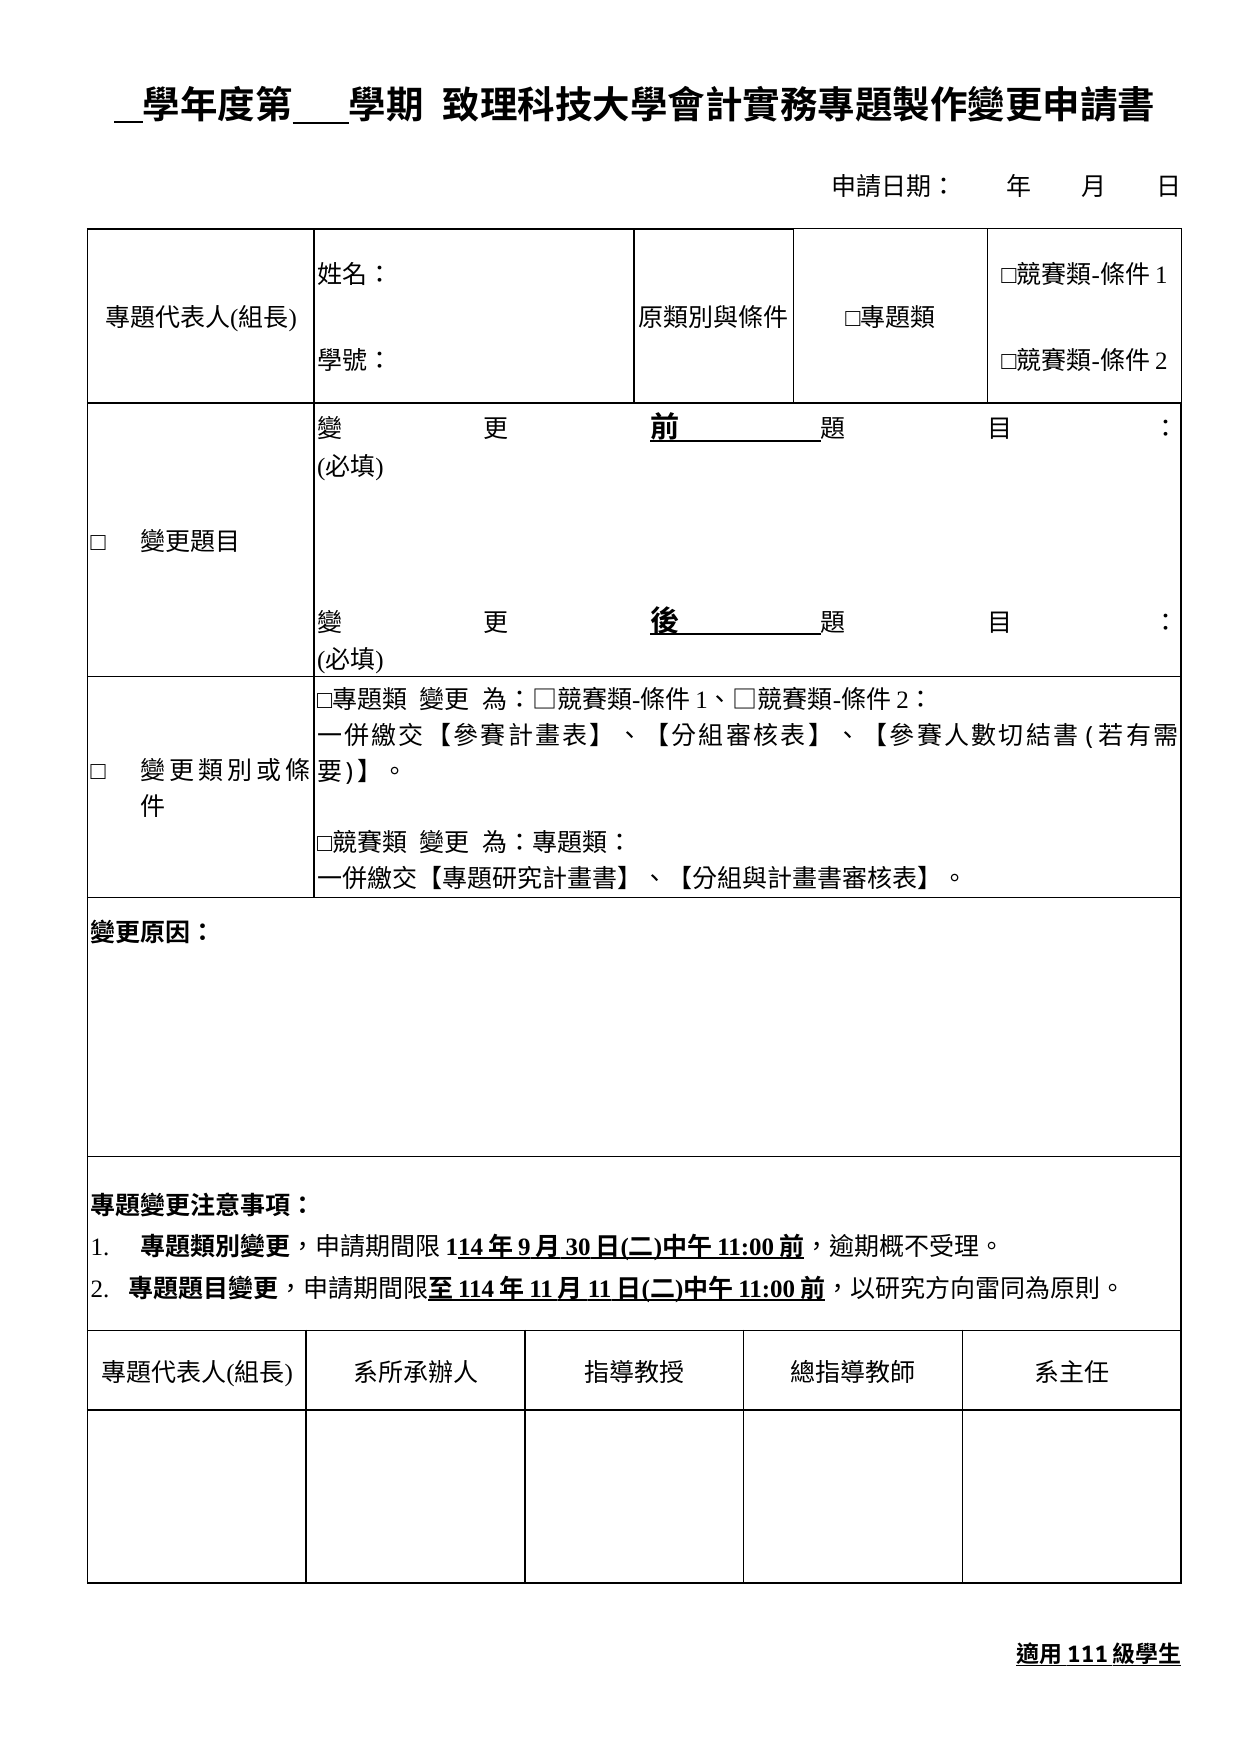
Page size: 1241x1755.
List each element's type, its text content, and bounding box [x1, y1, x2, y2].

table_header □專題類 [794, 229, 987, 402]
table_cell [526, 1411, 743, 1582]
text 學年度第 學期 致理科技大學會計實務專題製作變更申請書 [87, 75, 1181, 129]
table_cell [88, 1411, 305, 1582]
table_header 原類別與條件 [635, 230, 793, 402]
table_cell 總指導教師 [744, 1331, 962, 1409]
text 申請日期： 年 月 日 [87, 167, 1181, 203]
table_cell 系主任 [963, 1331, 1180, 1409]
table_cell 變更前題目： (必填) 變更後題目： (必填) [315, 404, 1180, 676]
table_cell 專題變更注意事項： 專題類別變更，申請期間限114年9月30日(二)中午11:00前，逾期概不受理。 專題題目變更，申請期間限至114年11月11日(二)中午11:00前，以研究方向雷同為原則。 [88, 1157, 1180, 1329]
table_cell 指導教授 [526, 1331, 743, 1409]
table_cell [307, 1411, 524, 1582]
table_header 專題代表人(組長) [88, 230, 313, 402]
table_cell 系所承辦人 [307, 1331, 524, 1409]
table_cell □專題類 變更 為：□競賽類-條件1、□競賽類-條件2： 一併繳交【參賽計畫表】、【分組審核表】、【參賽人數切結書(若有需要)】。 □競賽類 變更 為：專題類： 一併繳交【專題研究計畫書】、【分組與計畫書審核表】。 [315, 677, 1180, 897]
table_header □競賽類-條件1 □競賽類-條件2 [988, 229, 1181, 402]
table_cell 變更類別或條件 [88, 677, 313, 897]
table_cell 變更題目 [88, 404, 313, 676]
table_header 姓名： 學號： [315, 230, 633, 402]
table_cell [744, 1411, 962, 1582]
table_cell [963, 1411, 1180, 1582]
table_cell 變更原因： [88, 898, 1180, 1156]
table_cell 專題代表人(組長) [88, 1331, 305, 1409]
